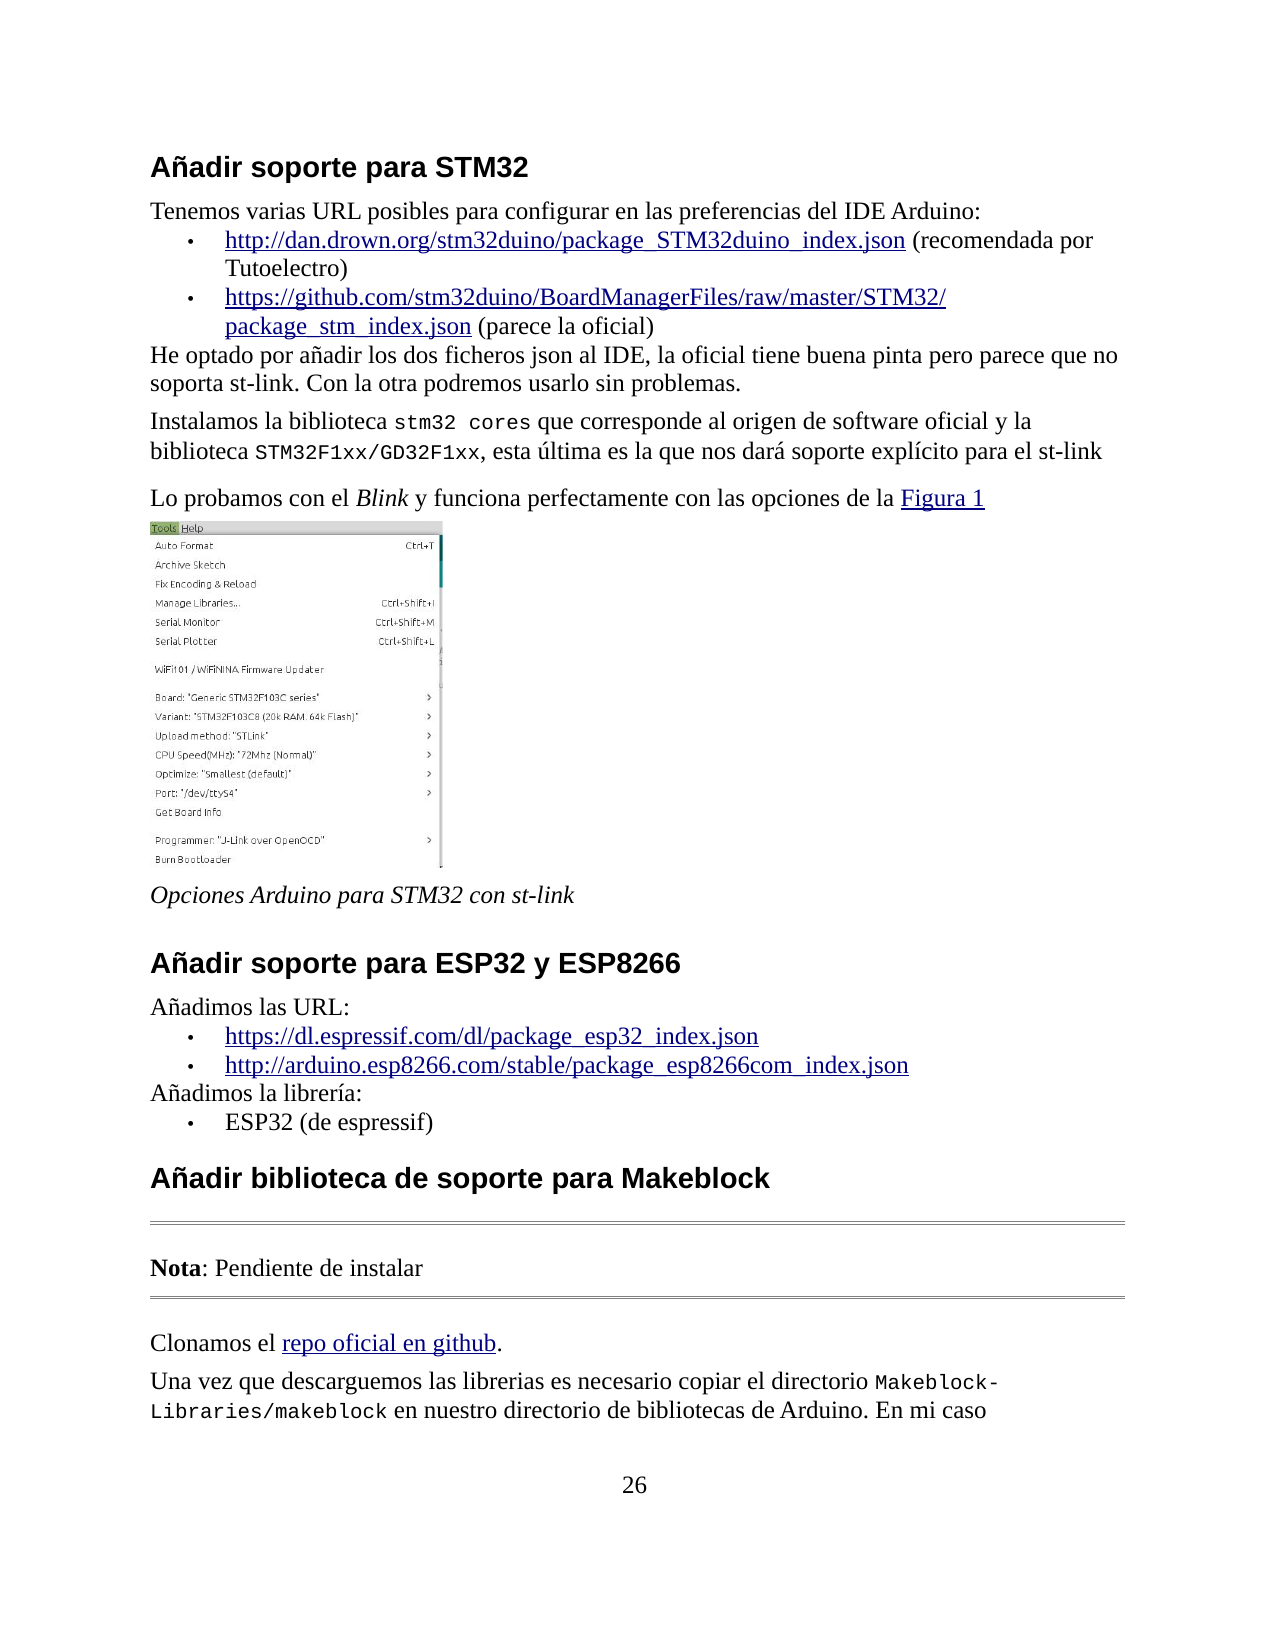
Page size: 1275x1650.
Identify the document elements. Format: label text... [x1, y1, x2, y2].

text Lo probamos con el Blink y funciona perfectamente con las opciones de la Figura 1 [150, 483, 1125, 512]
text He optado por añadir los dos ficheros json al IDE, la oficial tiene buena pinta pero parece que no soporta st-link. Con la otra podremos usarlo sin problemas. [150, 340, 1125, 397]
list https://dl.espressif.com/dl/package_esp32_index.json [187, 1021, 1125, 1050]
text Clonamos el repo oficial en github. [150, 1328, 1125, 1357]
subtitle Añadir biblioteca de soporte para Makeblock [150, 1161, 1125, 1194]
list https://github.com/stm32duino/BoardManagerFiles/raw/master/STM32/package_stm_index.json (parece la oficial) [187, 282, 1125, 340]
text Opciones Arduino para STM32 con st-link [150, 880, 1125, 909]
subtitle Añadir soporte para STM32 [150, 150, 1125, 183]
picture [150, 521, 443, 868]
text Nota: Pendiente de instalar [150, 1253, 1125, 1282]
list http://dan.drown.org/stm32duino/package_STM32duino_index.json (recomendada por Tutoelectro) [187, 225, 1125, 282]
text Una vez que descarguemos las librerias es necesario copiar el directorio Makeblock-Libraries/makeblock en nuestro directorio de bibliotecas de Arduino. En mi caso [150, 1366, 1125, 1425]
list ESP32 (de espressif) [187, 1107, 1125, 1136]
subtitle Añadir soporte para ESP32 y ESP8266 [150, 946, 1125, 980]
text Añadimos las URL: [150, 992, 1125, 1021]
text Tenemos varias URL posibles para configurar en las preferencias del IDE Arduino: [150, 196, 1125, 225]
list http://arduino.esp8266.com/stable/package_esp8266com_index.json [187, 1050, 1125, 1078]
text Instalamos la biblioteca stm32 cores que corresponde al origen de software oficial y la biblioteca STM32F1xx/GD32F1xx, esta última es la que nos dará soporte explícito para el st-link [150, 406, 1125, 465]
text Añadimos la librería: [150, 1078, 1125, 1107]
